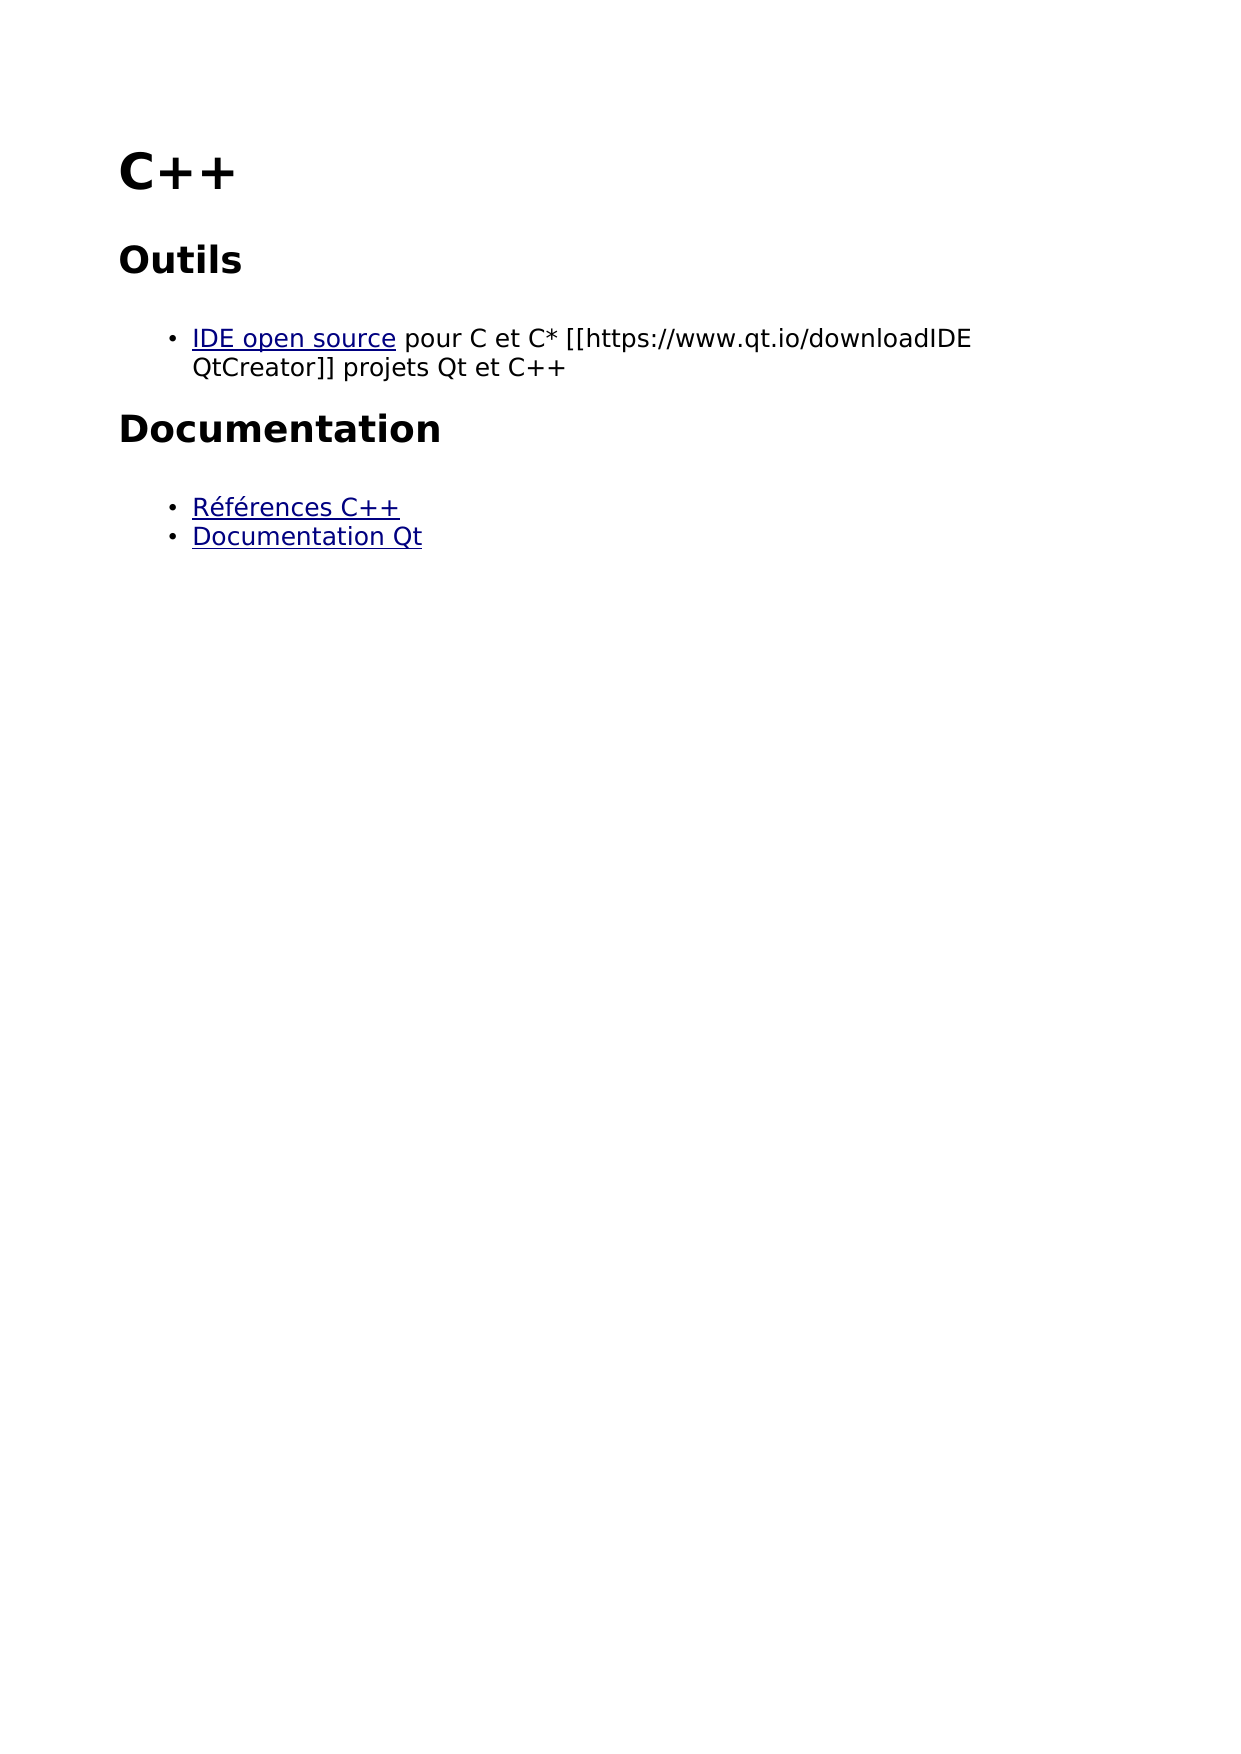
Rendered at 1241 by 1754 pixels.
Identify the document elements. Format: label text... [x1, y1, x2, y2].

subtitle Documentation [118, 408, 1122, 451]
subtitle C++ [118, 143, 1122, 201]
subtitle Outils [118, 239, 1122, 282]
list Références C++ [177, 493, 1122, 523]
list Documentation Qt [177, 523, 1122, 552]
list IDE open source pour C et C* [[https://www.qt.io/downloadIDE QtCreator]] projets Qt et C++ [177, 324, 1122, 383]
